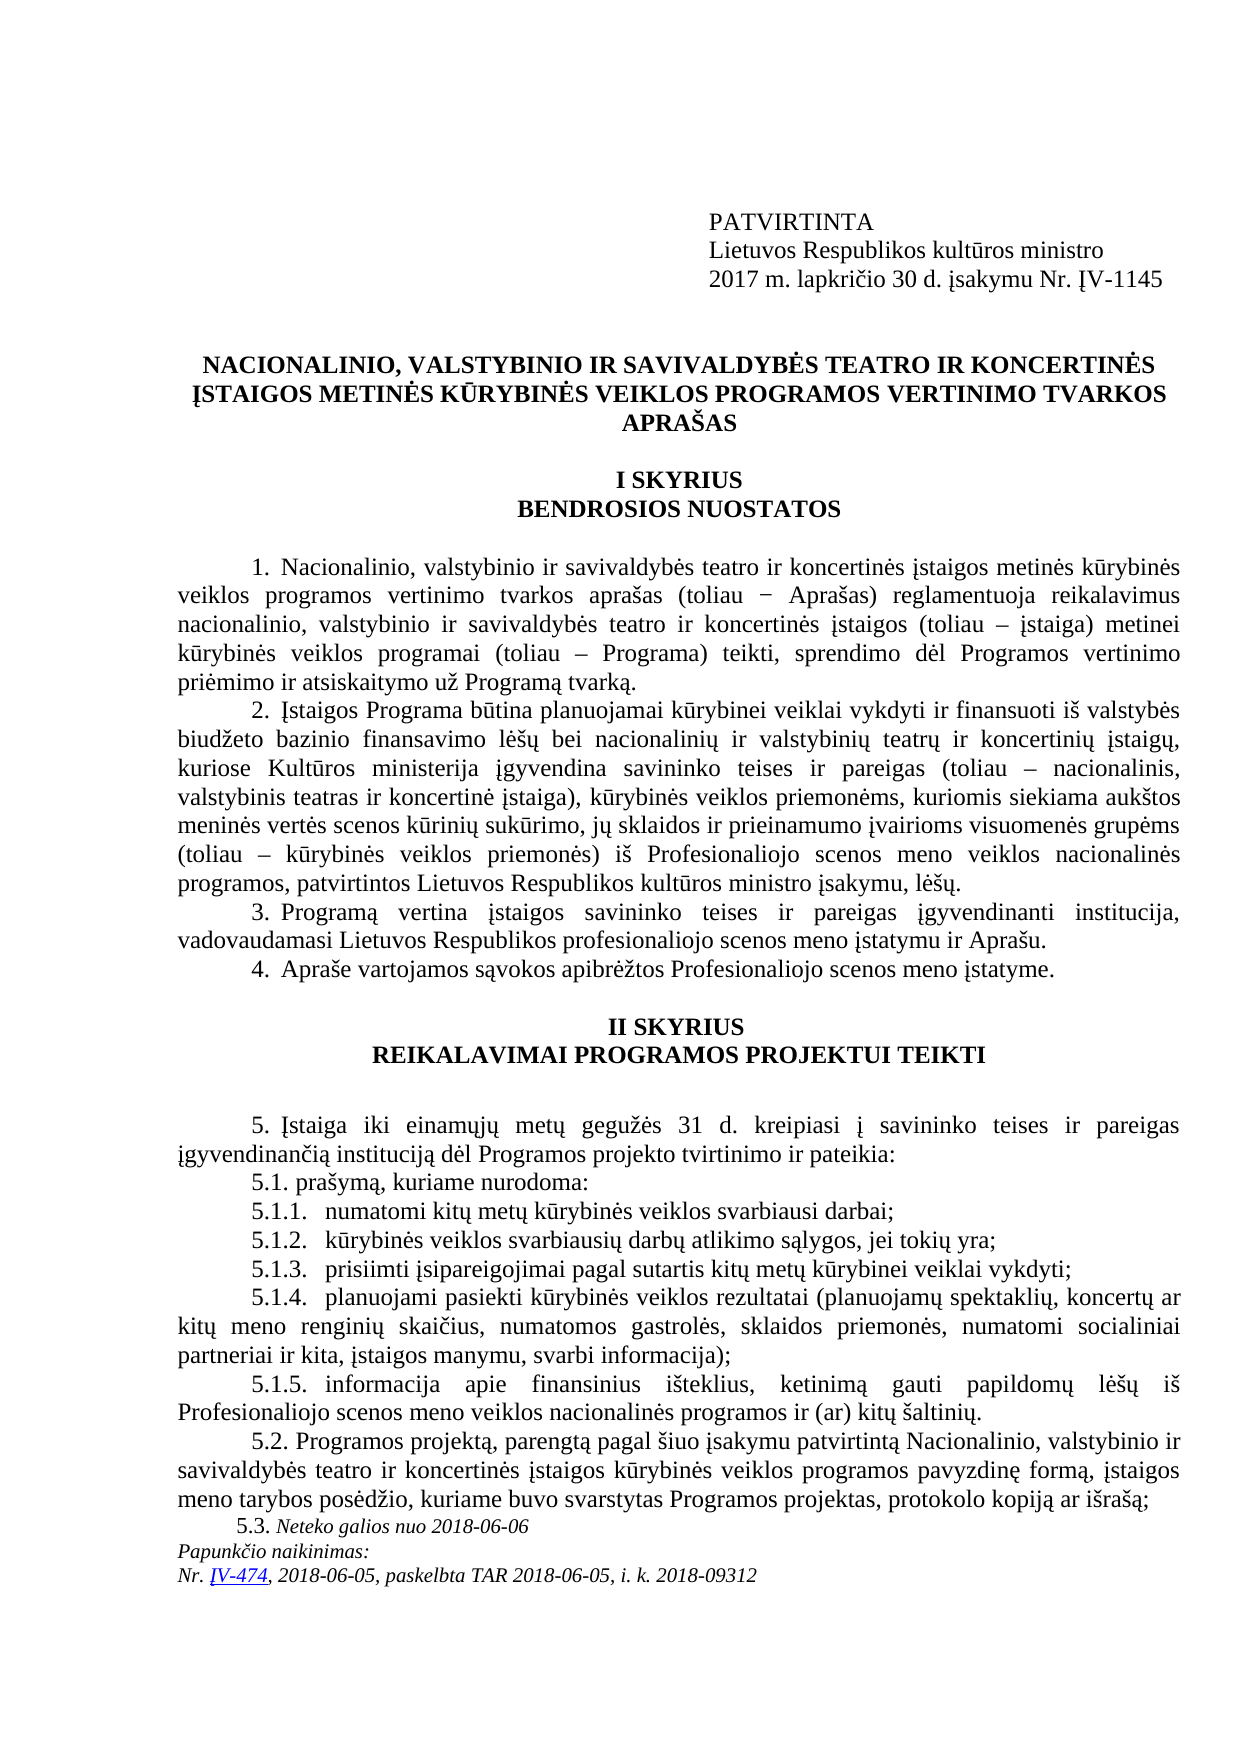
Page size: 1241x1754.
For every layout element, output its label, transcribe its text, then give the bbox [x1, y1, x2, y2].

text 1. Nacionalinio, valstybinio ir savivaldybės teatro ir koncertinės įstaigos metinės kūrybinės veiklos programos vertinimo tvarkos aprašas (toliau − Aprašas) reglamentuoja reikalavimus nacionalinio, valstybinio ir savivaldybės teatro ir koncertinės įstaigos (toliau – įstaiga) metinei kūrybinės veiklos programai (toliau – Programa) teikti, sprendimo dėl Programos vertinimo priėmimo ir atsiskaitymo už Programą tvarką. [177, 552, 1181, 695]
text 5.1.4. planuojami pasiekti kūrybinės veiklos rezultatai (planuojamų spektaklių, koncertų ar kitų meno renginių skaičius, numatomos gastrolės, sklaidos priemonės, numatomi socialiniai partneriai ir kita, įstaigos manymu, svarbi informacija); [177, 1282, 1181, 1369]
text BENDROSIOS NUOSTATOS [177, 494, 1181, 523]
text 2. Įstaigos Programa būtina planuojamai kūrybinei veiklai vykdyti ir finansuoti iš valstybės biudžeto bazinio finansavimo lėšų bei nacionalinių ir valstybinių teatrų ir koncertinių įstaigų, kuriose Kultūros ministerija įgyvendina savininko teises ir pareigas (toliau – nacionalinis, valstybinis teatras ir koncertinė įstaiga), kūrybinės veiklos priemonėms, kuriomis siekiama aukštos meninės vertės scenos kūrinių sukūrimo, jų sklaidos ir prieinamumo įvairioms visuomenės grupėms (toliau – kūrybinės veiklos priemonės) iš Profesionaliojo scenos meno veiklos nacionalinės programos, patvirtintos Lietuvos Respublikos kultūros ministro įsakymu, lėšų. [177, 695, 1181, 897]
text II Skyrius [177, 1012, 1181, 1040]
text I SKYRIUS [177, 465, 1181, 494]
text Lietuvos Respublikos kultūros ministro [709, 235, 1181, 264]
text REIKALAVIMAI PROGRAMOS PROJEKTUI TEIKTI [177, 1040, 1181, 1069]
text 5.2. Programos projektą, parengtą pagal šiuo įsakymu patvirtintą Nacionalinio, valstybinio ir savivaldybės teatro ir koncertinės įstaigos kūrybinės veiklos programos pavyzdinę formą, įstaigos meno tarybos posėdžio, kuriame buvo svarstytas Programos projektas, protokolo kopiją ar išrašą; [177, 1426, 1181, 1512]
text Nacionalinio, valstybinio ir savivaldybės teatro ir koncertinės įstaigos Metinės kūrybinės veiklos programos VERTINIMO TVARKOS APRAŠAS [177, 350, 1181, 437]
text 5.1.1. numatomi kitų metų kūrybinės veiklos svarbiausi darbai; [177, 1196, 1181, 1225]
text 5.3. Neteko galios nuo 2018-06-06 [177, 1512, 1181, 1539]
text 5.1.2. kūrybinės veiklos svarbiausių darbų atlikimo sąlygos, jei tokių yra; [177, 1225, 1181, 1254]
text Nr. ĮV-474, 2018-06-05, paskelbta TAR 2018-06-05, i. k. 2018-09312 [177, 1563, 1181, 1587]
text 5.1.5. informacija apie finansinius išteklius, ketinimą gauti papildomų lėšų iš Profesionaliojo scenos meno veiklos nacionalinės programos ir (ar) kitų šaltinių. [177, 1369, 1181, 1426]
text Patvirtinta [709, 207, 1181, 235]
text 5.1. prašymą, kuriame nurodoma: [177, 1167, 1181, 1196]
text 3. Programą vertina įstaigos savininko teises ir pareigas įgyvendinanti institucija, vadovaudamasi Lietuvos Respublikos profesionaliojo scenos meno įstatymu ir Aprašu. [177, 897, 1181, 954]
text 5.1.3. prisiimti įsipareigojimai pagal sutartis kitų metų kūrybinei veiklai vykdyti; [177, 1254, 1181, 1282]
text Papunkčio naikinimas: [177, 1539, 1181, 1563]
text 4. Apraše vartojamos sąvokos apibrėžtos Profesionaliojo scenos meno įstatyme. [177, 954, 1181, 983]
text 2017 m. lapkričio 30 d. įsakymu Nr. ĮV-1145 [709, 264, 1181, 293]
text 5. Įstaiga iki einamųjų metų gegužės 31 d. kreipiasi į savininko teises ir pareigas įgyvendinančią instituciją dėl Programos projekto tvirtinimo ir pateikia: [177, 1110, 1181, 1167]
